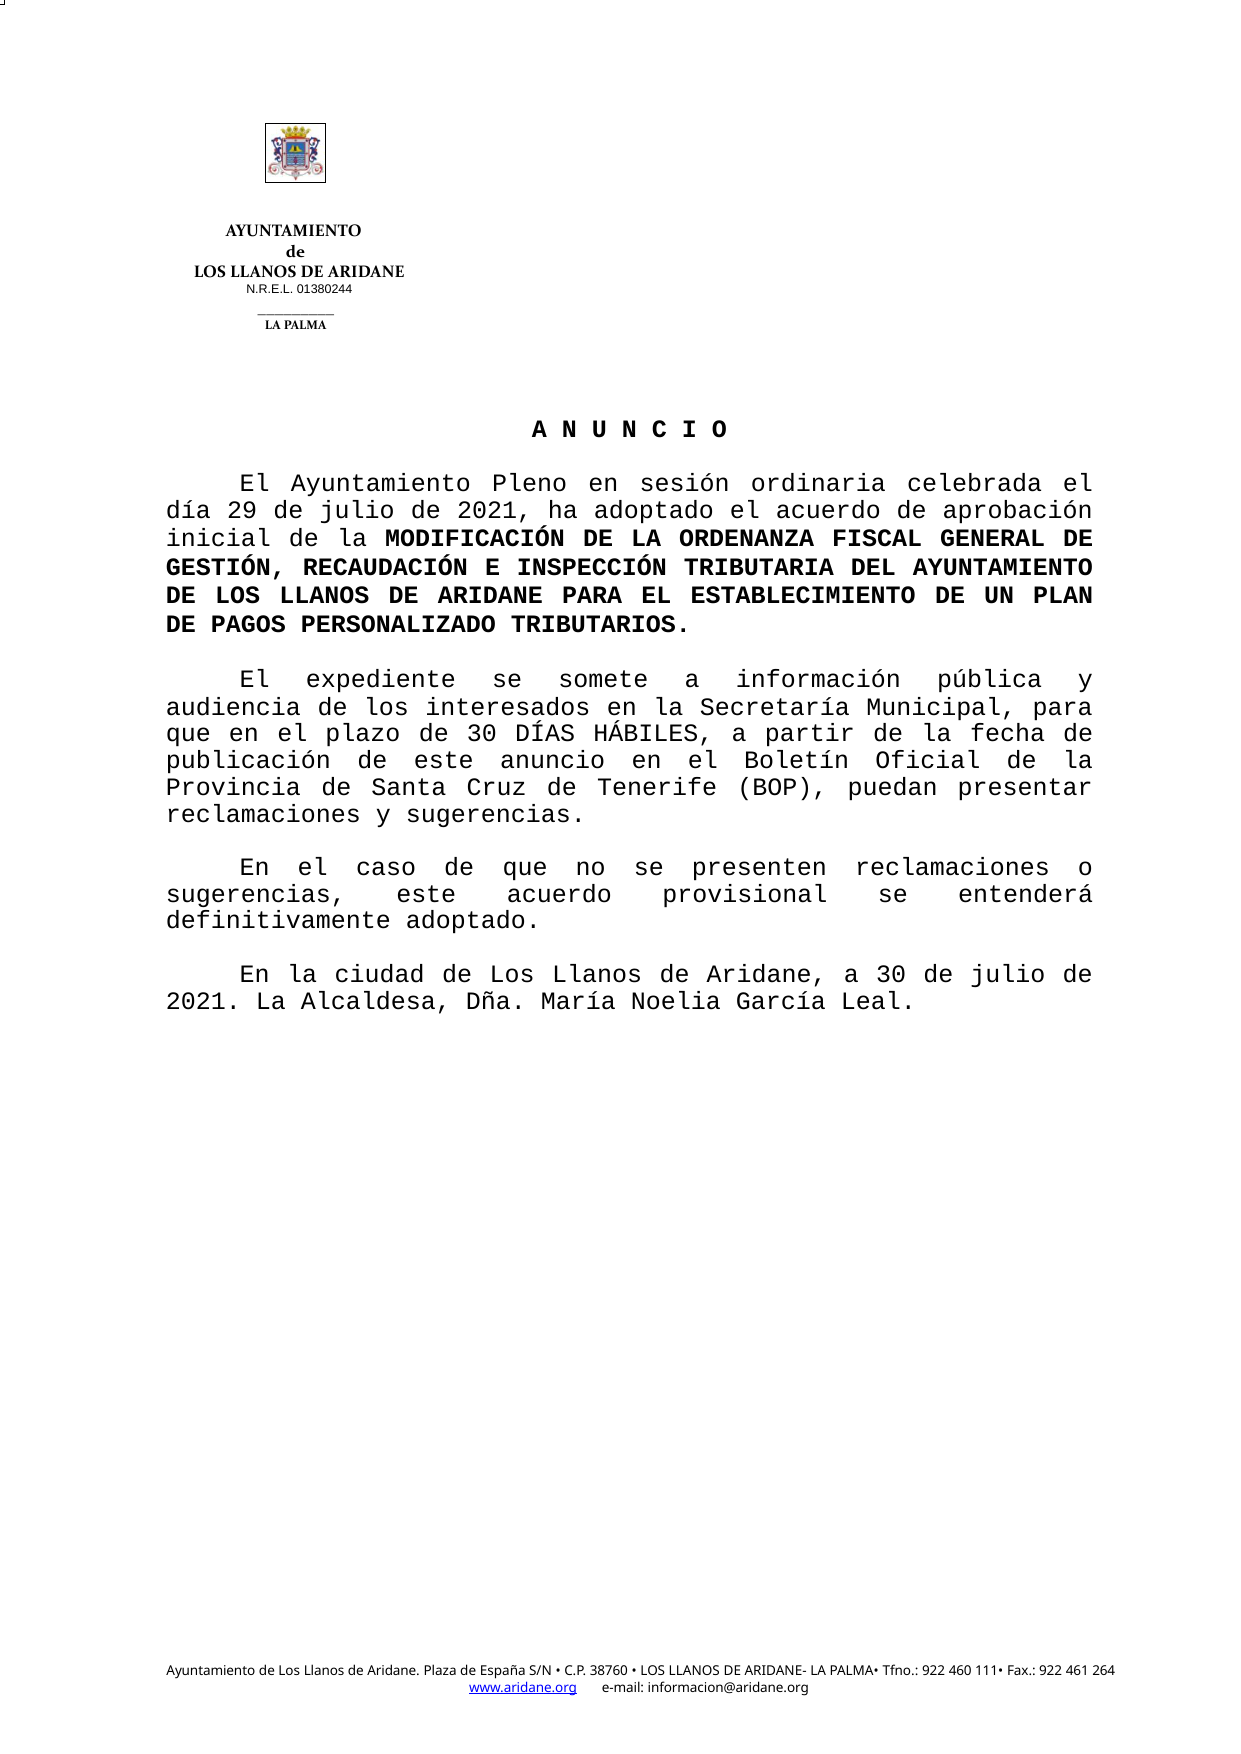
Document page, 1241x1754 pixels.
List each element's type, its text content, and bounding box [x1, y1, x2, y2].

picture [266, 124, 325, 182]
text sugerencias, este acuerdo provisional se entenderá [166, 881, 1118, 908]
text A N U N C I O [532, 415, 752, 443]
text reclamaciones y sugerencias. [166, 801, 1118, 827]
text El Ayuntamiento Pleno en sesión ordinaria celebrada el [239, 469, 1118, 497]
text publicación de este anuncio en el Boletín Oficial de la [166, 747, 1118, 774]
text DE LOS LLANOS DE ARIDANE PARA EL ESTABLECIMIENTO DE UN PLAN [166, 581, 1118, 609]
text audiencia de los interesados en la Secretaría Municipal, para [166, 693, 1118, 720]
text www.aridane.org e-mail: informacion@aridane.org [469, 1679, 1117, 1695]
text AYUNTAMIENTO [226, 221, 429, 241]
text Ayuntamiento de Los Llanos de Aridane. Plaza de España S/N • C.P. 38760 • LOS LLANOS DE ARIDANE- LA PALMA• Tfno.: 922 460 111• Fax.: 922 461 264 [166, 1663, 1117, 1679]
text _ [257, 297, 266, 317]
text El expediente se somete a información pública y [239, 665, 1118, 693]
text GESTIÓN, RECAUDACIÓN E INSPECCIÓN TRIBUTARIA DEL AYUNTAMIENTO [166, 552, 1118, 581]
text ________ [266, 297, 359, 317]
text En el caso de que no se presenten reclamaciones o [239, 852, 1118, 881]
text definitivamente adoptado. [166, 908, 1118, 934]
text LOS LLANOS DE ARIDANE [193, 262, 429, 282]
text de [286, 241, 429, 261]
text En la ciudad de Los Llanos de Aridane, a 30 de julio de [239, 959, 1117, 988]
text 2021. La Alcaldesa, Dña. María Noelia García Leal. [166, 988, 1117, 1014]
text LA PALMA [264, 317, 345, 332]
text inicial de la MODIFICACIÓN DE LA ORDENANZA FISCAL GENERAL DE [166, 524, 1118, 552]
text que en el plazo de 30 DÍAS HÁBILES, a partir de la fecha de [166, 720, 1118, 747]
text N.R.E.L. 01380244 [246, 283, 371, 297]
text Provincia de Santa Cruz de Tenerife (BOP), puedan presentar [166, 774, 1118, 801]
text día 29 de julio de 2021, ha adoptado el acuerdo de aprobación [166, 497, 1118, 524]
text DE PAGOS PERSONALIZADO TRIBUTARIOS. [166, 609, 1118, 638]
